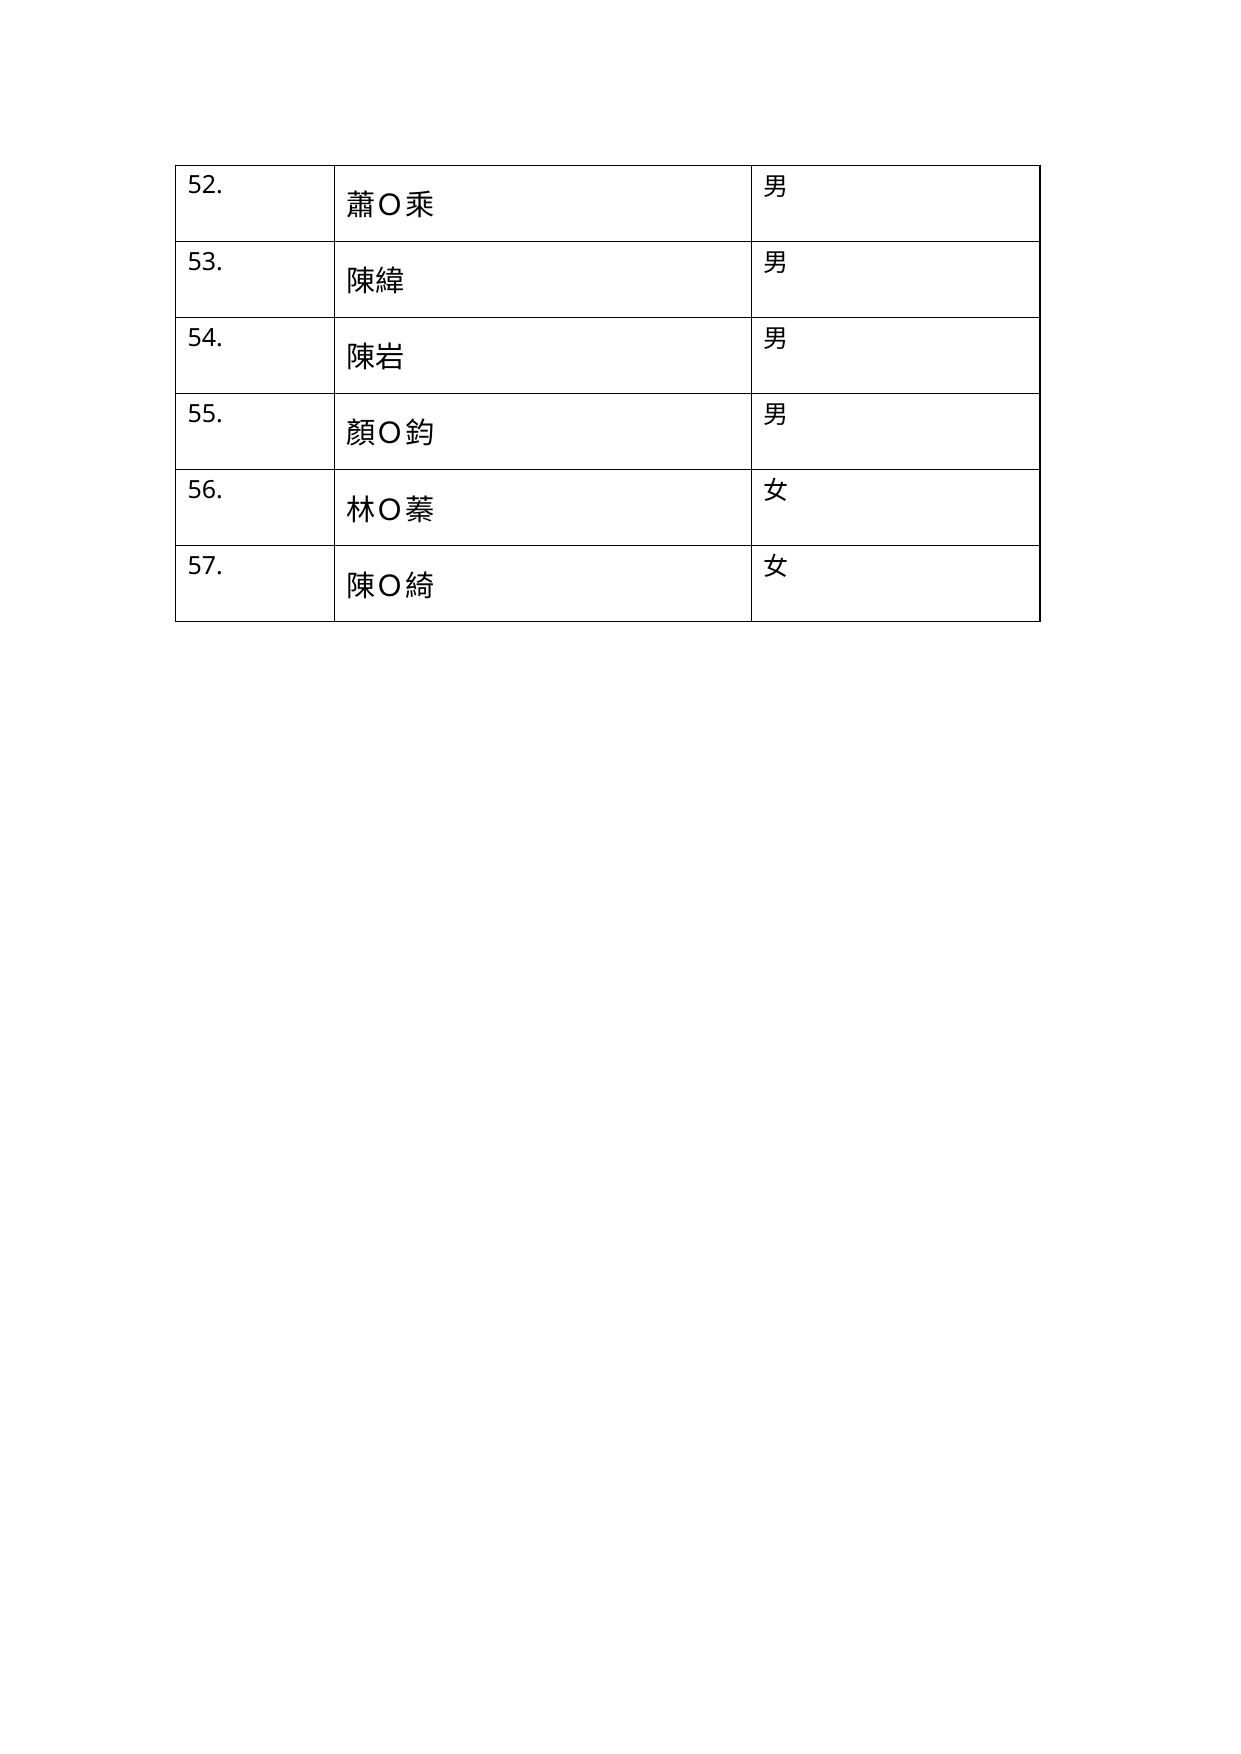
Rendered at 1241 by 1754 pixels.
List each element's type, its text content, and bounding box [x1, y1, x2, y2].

table_cell 56. [176, 470, 334, 545]
table_cell 陳岩 [335, 318, 751, 393]
table_cell 林Ｏ蓁 [335, 470, 751, 545]
table_cell 蕭Ｏ乘 [335, 166, 751, 241]
table_cell 55. [176, 394, 334, 469]
table_cell 男 [752, 166, 1039, 241]
table_cell 54. [176, 318, 334, 393]
table_cell 57. [176, 546, 334, 621]
table_cell 53. [176, 242, 334, 317]
table_cell 女 [752, 546, 1039, 621]
table_cell 男 [752, 242, 1039, 317]
table_cell 男 [752, 394, 1039, 469]
table_cell 陳緯 [335, 242, 751, 317]
table_cell 52. [176, 166, 334, 241]
table_cell 陳Ｏ綺 [335, 546, 751, 621]
table_cell 男 [752, 318, 1039, 393]
table_cell 顏Ｏ鈞 [335, 394, 751, 469]
table_cell 女 [752, 470, 1039, 545]
